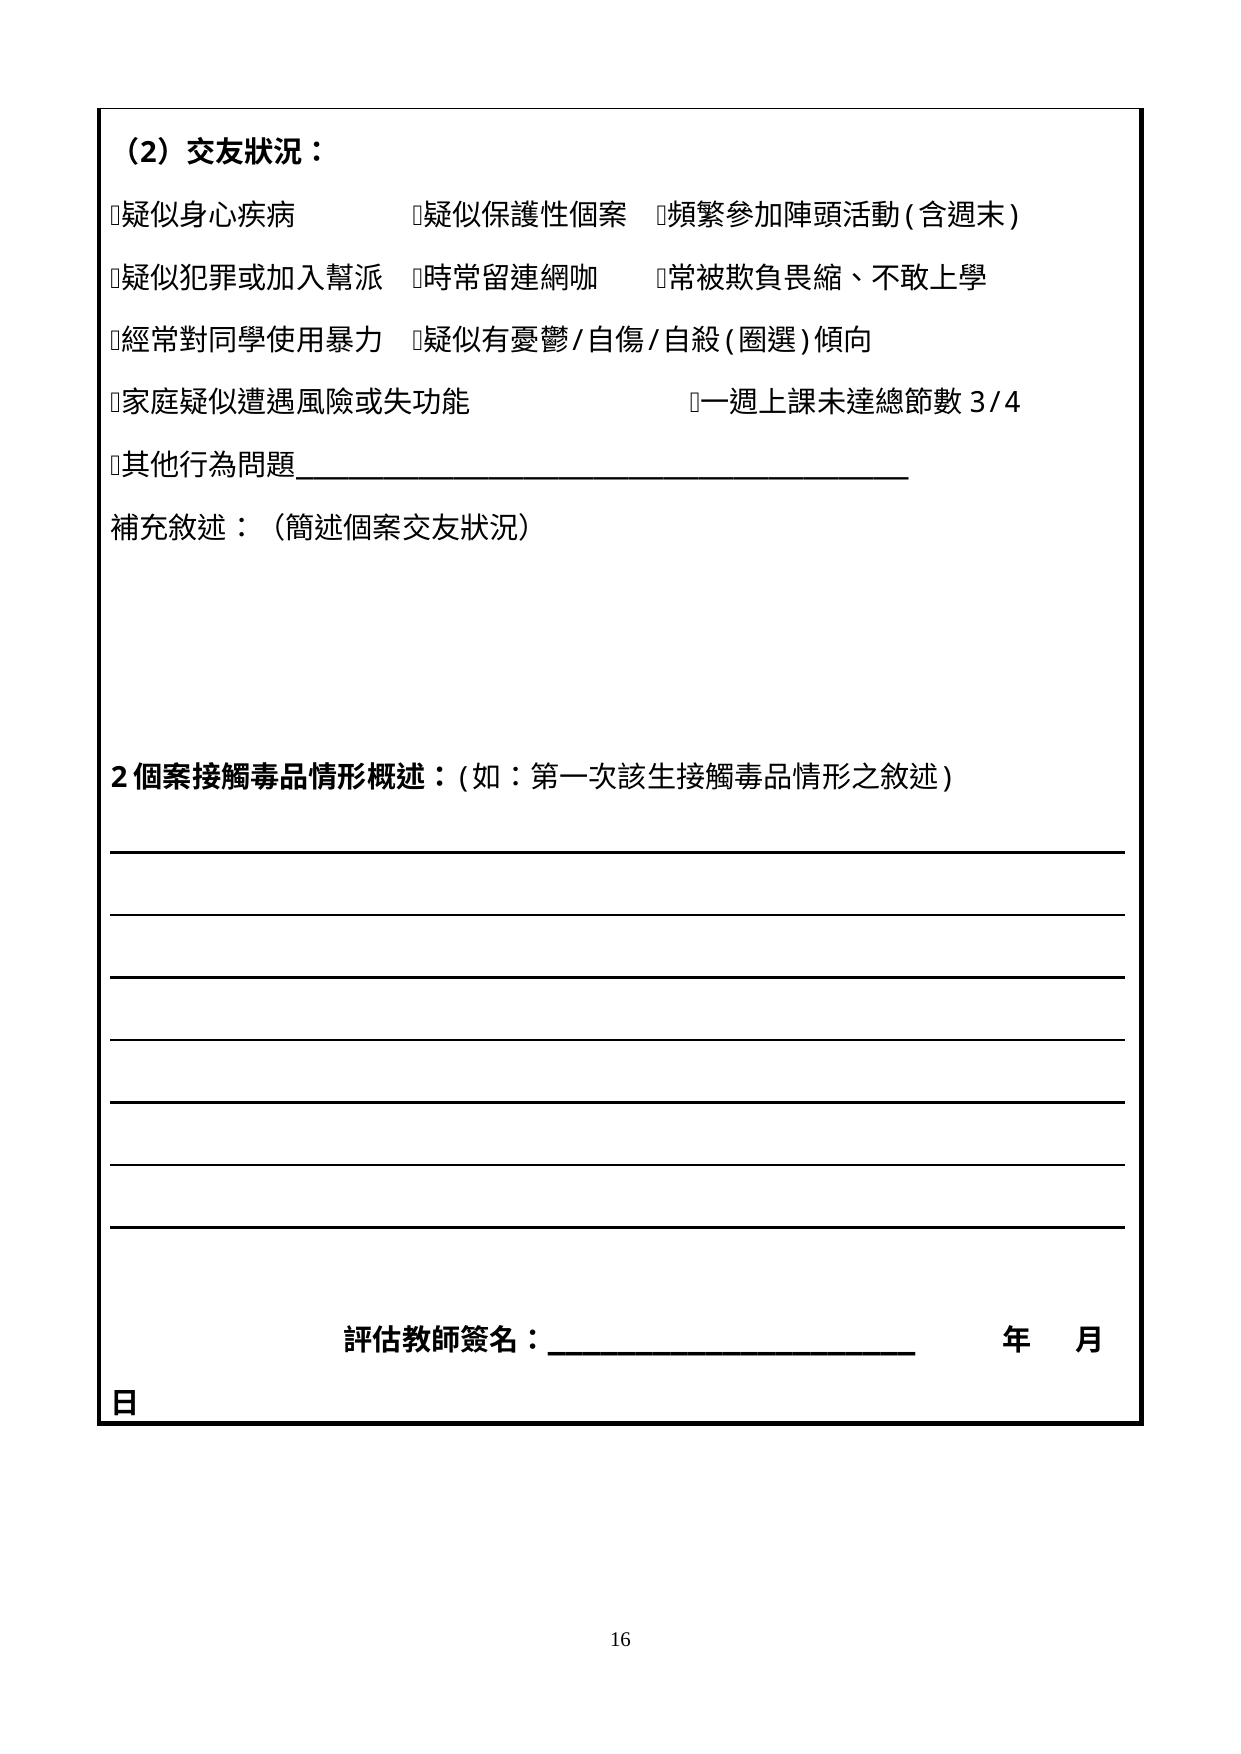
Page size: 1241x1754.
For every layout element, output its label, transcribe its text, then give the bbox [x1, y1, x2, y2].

table_cell （2）交友狀況： 疑似身心疾病 疑似保護性個案 頻繁參加陣頭活動(含週末) 疑似犯罪或加入幫派 時常留連網咖 常被欺負畏縮、不敢上學 經常對同學使用暴力 疑似有憂鬱/自傷/自殺(圈選)傾向 家庭疑似遭遇風險或失功能 一週上課未達總節數3/4 其他行為問題___________________________________ 補充敘述：（簡述個案交友狀況） 2個案接觸毒品情形概述：(如：第一次該生接觸毒品情形之敘述) 評估教師簽名：_____________________ 年 月 日 [101, 109, 1139, 1421]
